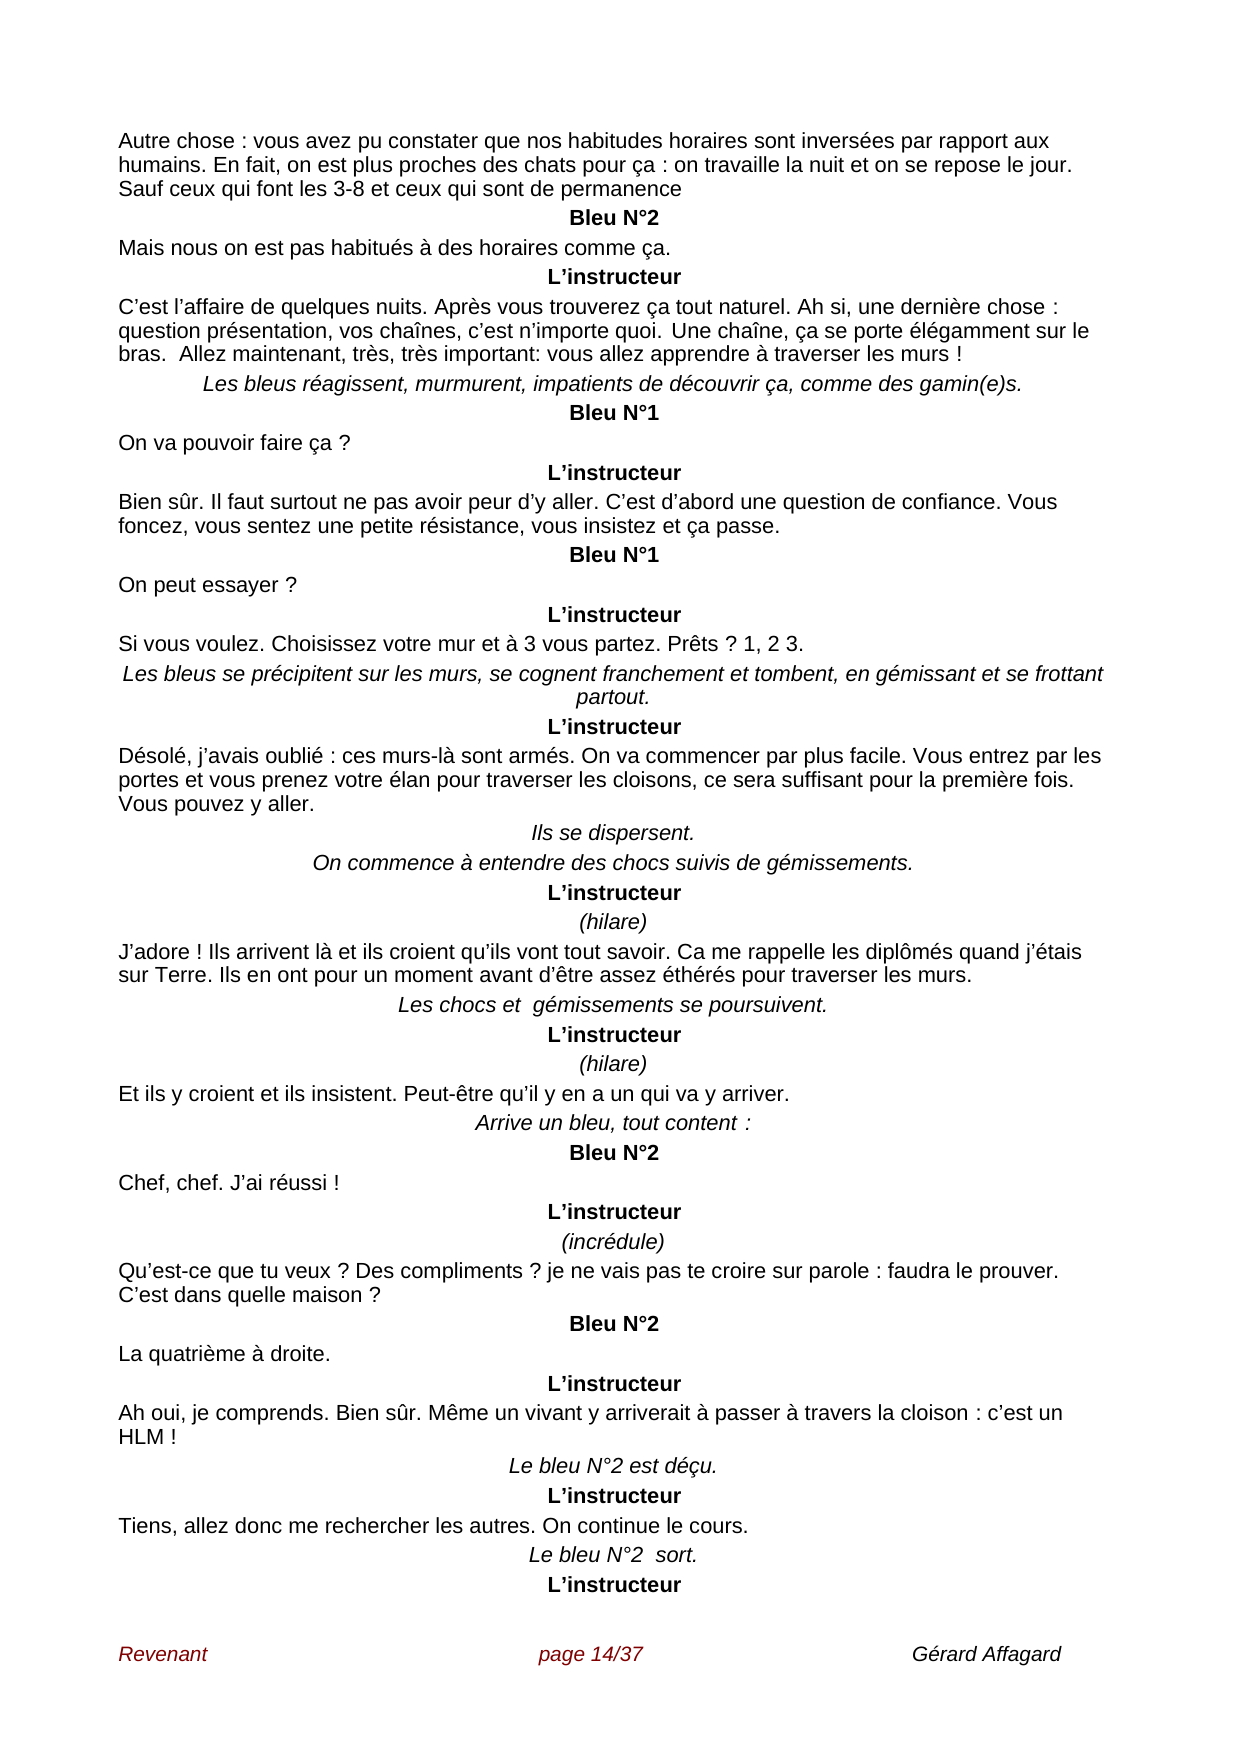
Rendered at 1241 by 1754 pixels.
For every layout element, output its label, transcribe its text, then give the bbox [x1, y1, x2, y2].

text La quatrième à droite. [118, 1343, 1110, 1366]
text On commence à entendre des chocs suivis de gémissements. [118, 852, 1110, 875]
text L’instructeur [118, 461, 1110, 485]
text On peut essayer ? [118, 573, 1110, 597]
text Les bleus se précipitent sur les murs, se cognent franchement et tombent, en gémissant et se frottant partout. [118, 662, 1110, 709]
text L’instructeur [118, 266, 1110, 289]
text (incrédule) [118, 1230, 1110, 1254]
text (hilare) [118, 1053, 1110, 1076]
text L’instructeur [118, 1023, 1110, 1047]
text Arrive un bleu, tout content : [118, 1112, 1110, 1136]
text Tiens, allez donc me rechercher les autres. On continue le cours. [118, 1514, 1110, 1538]
text Bleu N°1 [118, 544, 1110, 568]
text Mais nous on est pas habitués à des horaires comme ça. [118, 236, 1110, 260]
text Bleu N°1 [118, 402, 1110, 426]
text (hilare) [118, 911, 1110, 934]
text Ils se dispersent. [118, 822, 1110, 846]
text L’instructeur [118, 1484, 1110, 1508]
text J’adore ! Ils arrivent là et ils croient qu’ils vont tout savoir. Ca me rappelle les diplômés quand j’étais sur Terre. Ils en ont pour un moment avant d’être assez éthérés pour traverser les murs. [118, 940, 1110, 988]
text Le bleu N°2 est déçu. [118, 1455, 1110, 1479]
text L’instructeur [118, 603, 1110, 627]
text Et ils y croient et ils insistent. Peut-être qu’il y en a un qui va y arriver. [118, 1082, 1110, 1106]
text On va pouvoir faire ça ? [118, 432, 1110, 455]
text Bien sûr. Il faut surtout ne pas avoir peur d’y aller. C’est d’abord une question de confiance. Vous foncez, vous sentez une petite résistance, vous insistez et ça passe. [118, 491, 1110, 538]
text Le bleu N°2 sort. [118, 1544, 1110, 1567]
text Qu’est-ce que tu veux ? Des compliments ? je ne vais pas te croire sur parole : faudra le prouver. C’est dans quelle maison ? [118, 1260, 1110, 1307]
text C’est l’affaire de quelques nuits. Après vous trouverez ça tout naturel. Ah si, une dernière chose : question présentation, vos chaînes, c’est n’importe quoi. Une chaîne, ça se porte élégamment sur le bras. Allez maintenant, très, très important: vous allez apprendre à traverser les murs ! [118, 296, 1110, 366]
text Bleu N°2 [118, 1141, 1110, 1165]
text L’instructeur [118, 1573, 1110, 1597]
text Bleu N°2 [118, 207, 1110, 230]
text Les bleus réagissent, murmurent, impatients de découvrir ça, comme des gamin(e)s. [118, 372, 1110, 396]
text L’instructeur [118, 716, 1110, 739]
text Autre chose : vous avez pu constater que nos habitudes horaires sont inversées par rapport aux humains. En fait, on est plus proches des chats pour ça : on travaille la nuit et on se repose le jour. Sauf ceux qui font les 3-8 et ceux qui sont de permanence [118, 130, 1110, 201]
text Si vous voulez. Choisissez votre mur et à 3 vous partez. Prêts ? 1, 2 3. [118, 633, 1110, 656]
text L’instructeur [118, 1372, 1110, 1396]
text Ah oui, je comprends. Bien sûr. Même un vivant y arriverait à passer à travers la cloison : c’est un HLM ! [118, 1402, 1110, 1449]
text Désolé, j’avais oublié : ces murs-là sont armés. On va commencer par plus facile. Vous entrez par les portes et vous prenez votre élan pour traverser les cloisons, ce sera suffisant pour la première fois. Vous pouvez y aller. [118, 745, 1110, 816]
text Chef, chef. J’ai réussi ! [118, 1171, 1110, 1195]
text L’instructeur [118, 881, 1110, 905]
text L’instructeur [118, 1201, 1110, 1224]
text Les chocs et gémissements se poursuivent. [118, 993, 1110, 1017]
text Bleu N°2 [118, 1313, 1110, 1337]
